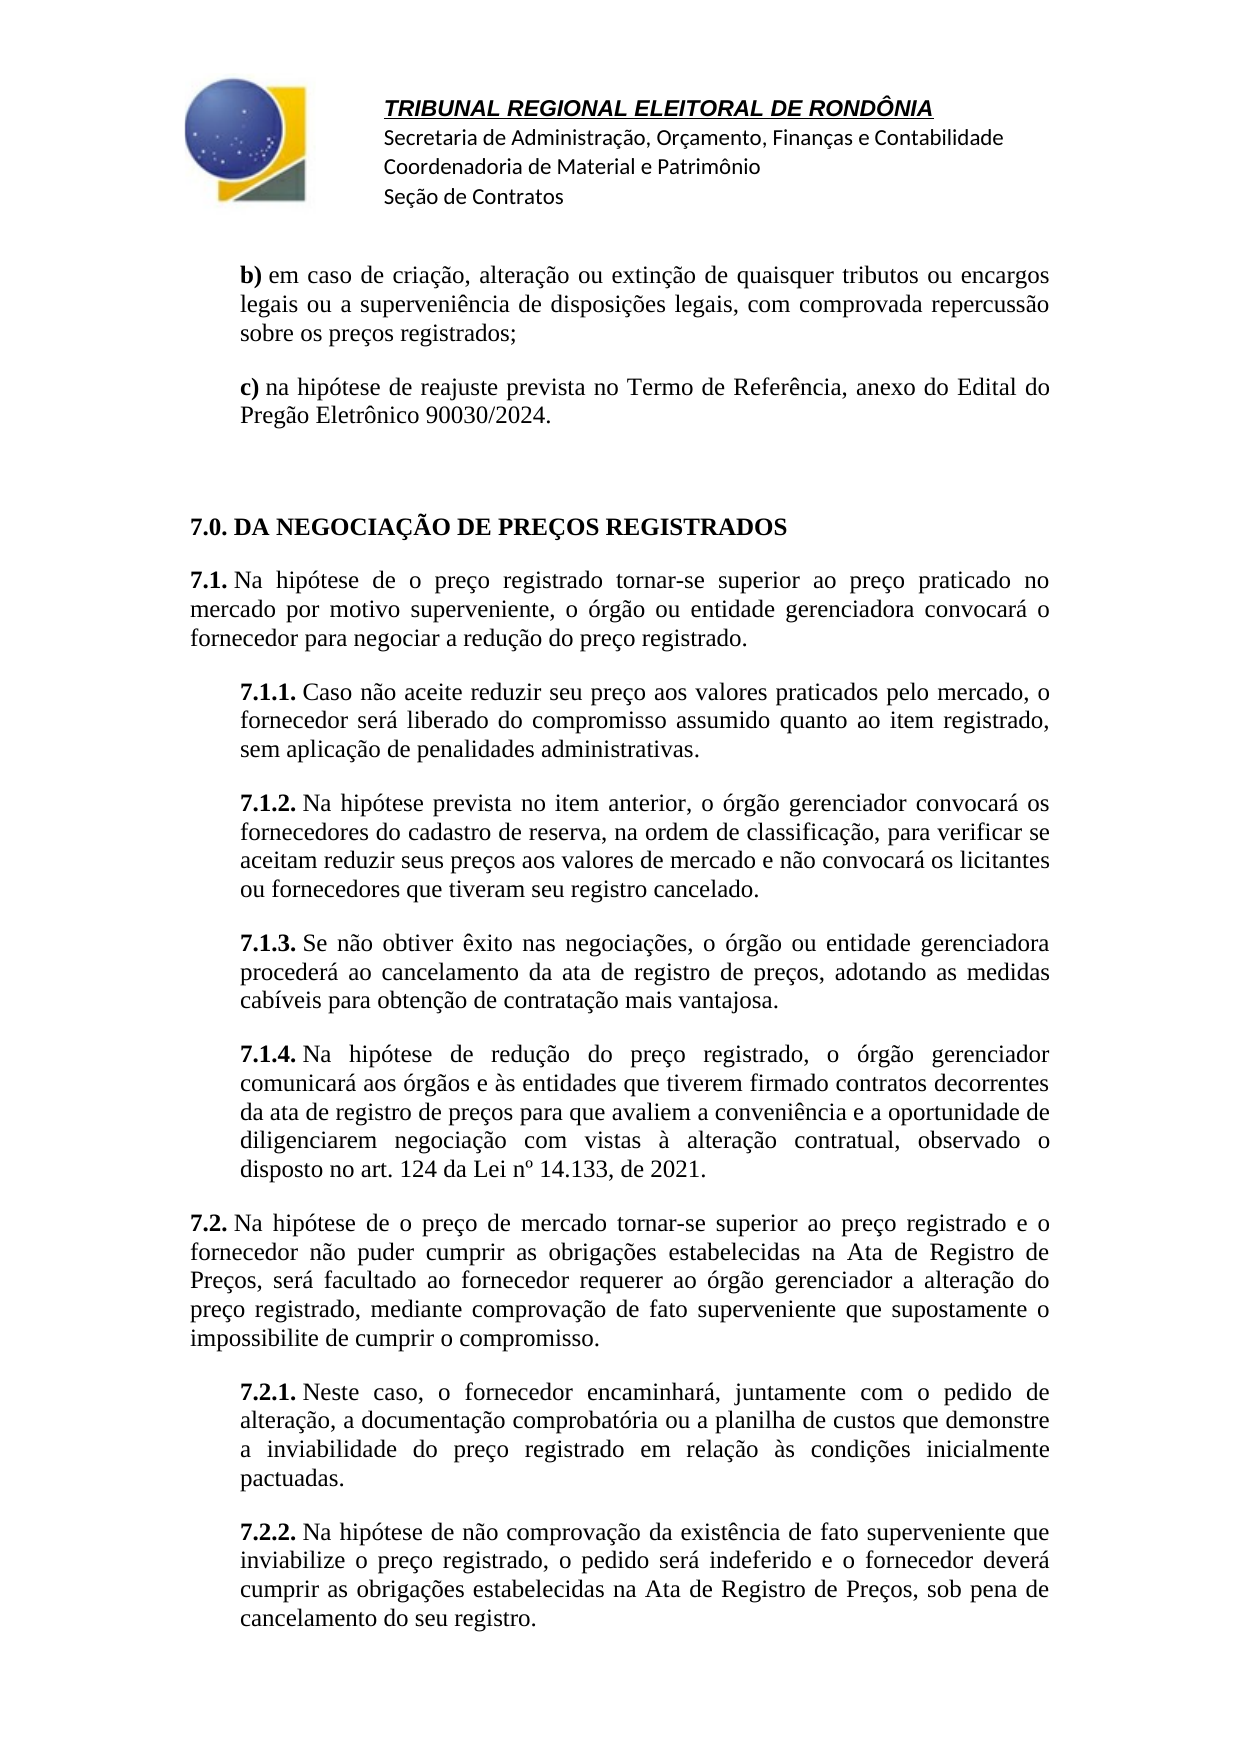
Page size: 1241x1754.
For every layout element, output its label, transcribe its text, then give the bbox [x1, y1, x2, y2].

text 7.2. Na hipótese de o preço de mercado tornar-se superior ao preço registrado e o fornecedor não puder cumprir as obrigações estabelecidas na Ata de Registro de Preços, será facultado ao fornecedor requerer ao órgão gerenciador a alteração do preço registrado, mediante comprovação de fato superveniente que supostamente o impossibilite de cumprir o compromisso. [190, 1208, 1051, 1352]
text 7.2.1. Neste caso, o fornecedor encaminhará, juntamente com o pedido de alteração, a documentação comprobatória ou a planilha de custos que demonstre a inviabilidade do preço registrado em relação às condições inicialmente pactuadas. [240, 1377, 1051, 1492]
text 7.1.2. Na hipótese prevista no item anterior, o órgão gerenciador convocará os fornecedores do cadastro de reserva, na ordem de classificação, para verificar se aceitam reduzir seus preços aos valores de mercado e não convocará os licitantes ou fornecedores que tiveram seu registro cancelado. [240, 788, 1051, 903]
text 7.0. DA NEGOCIAÇÃO DE PREÇOS REGISTRADOS [190, 512, 1051, 541]
text c) na hipótese de reajuste prevista no Termo de Referência, anexo do Edital do Pregão Eletrônico 90030/2024. [240, 372, 1051, 429]
text 7.1.4. Na hipótese de redução do preço registrado, o órgão gerenciador comunicará aos órgãos e às entidades que tiverem firmado contratos decorrentes da ata de registro de preços para que avaliem a conveniência e a oportunidade de diligenciarem negociação com vistas à alteração contratual, observado o disposto no art. 124 da Lei nº 14.133, de 2021. [240, 1039, 1051, 1183]
text 7.1.1. Caso não aceite reduzir seu preço aos valores praticados pelo mercado, o fornecedor será liberado do compromisso assumido quanto ao item registrado, sem aplicação de penalidades administrativas. [240, 677, 1051, 763]
text 7.2.2. Na hipótese de não comprovação da existência de fato superveniente que inviabilize o preço registrado, o pedido será indeferido e o fornecedor deverá cumprir as obrigações estabelecidas na Ata de Registro de Preços, sob pena de cancelamento do seu registro. [240, 1517, 1051, 1632]
text 7.1. Na hipótese de o preço registrado tornar-se superior ao preço praticado no mercado por motivo superveniente, o órgão ou entidade gerenciadora convocará o fornecedor para negociar a redução do preço registrado. [190, 566, 1051, 652]
text b) em caso de criação, alteração ou extinção de quaisquer tributos ou encargos legais ou a superveniência de disposições legais, com comprovada repercussão sobre os preços registrados; [240, 261, 1051, 347]
text 7.1.3. Se não obtiver êxito nas negociações, o órgão ou entidade gerenciadora procederá ao cancelamento da ata de registro de preços, adotando as medidas cabíveis para obtenção de contratação mais vantajosa. [240, 928, 1051, 1014]
